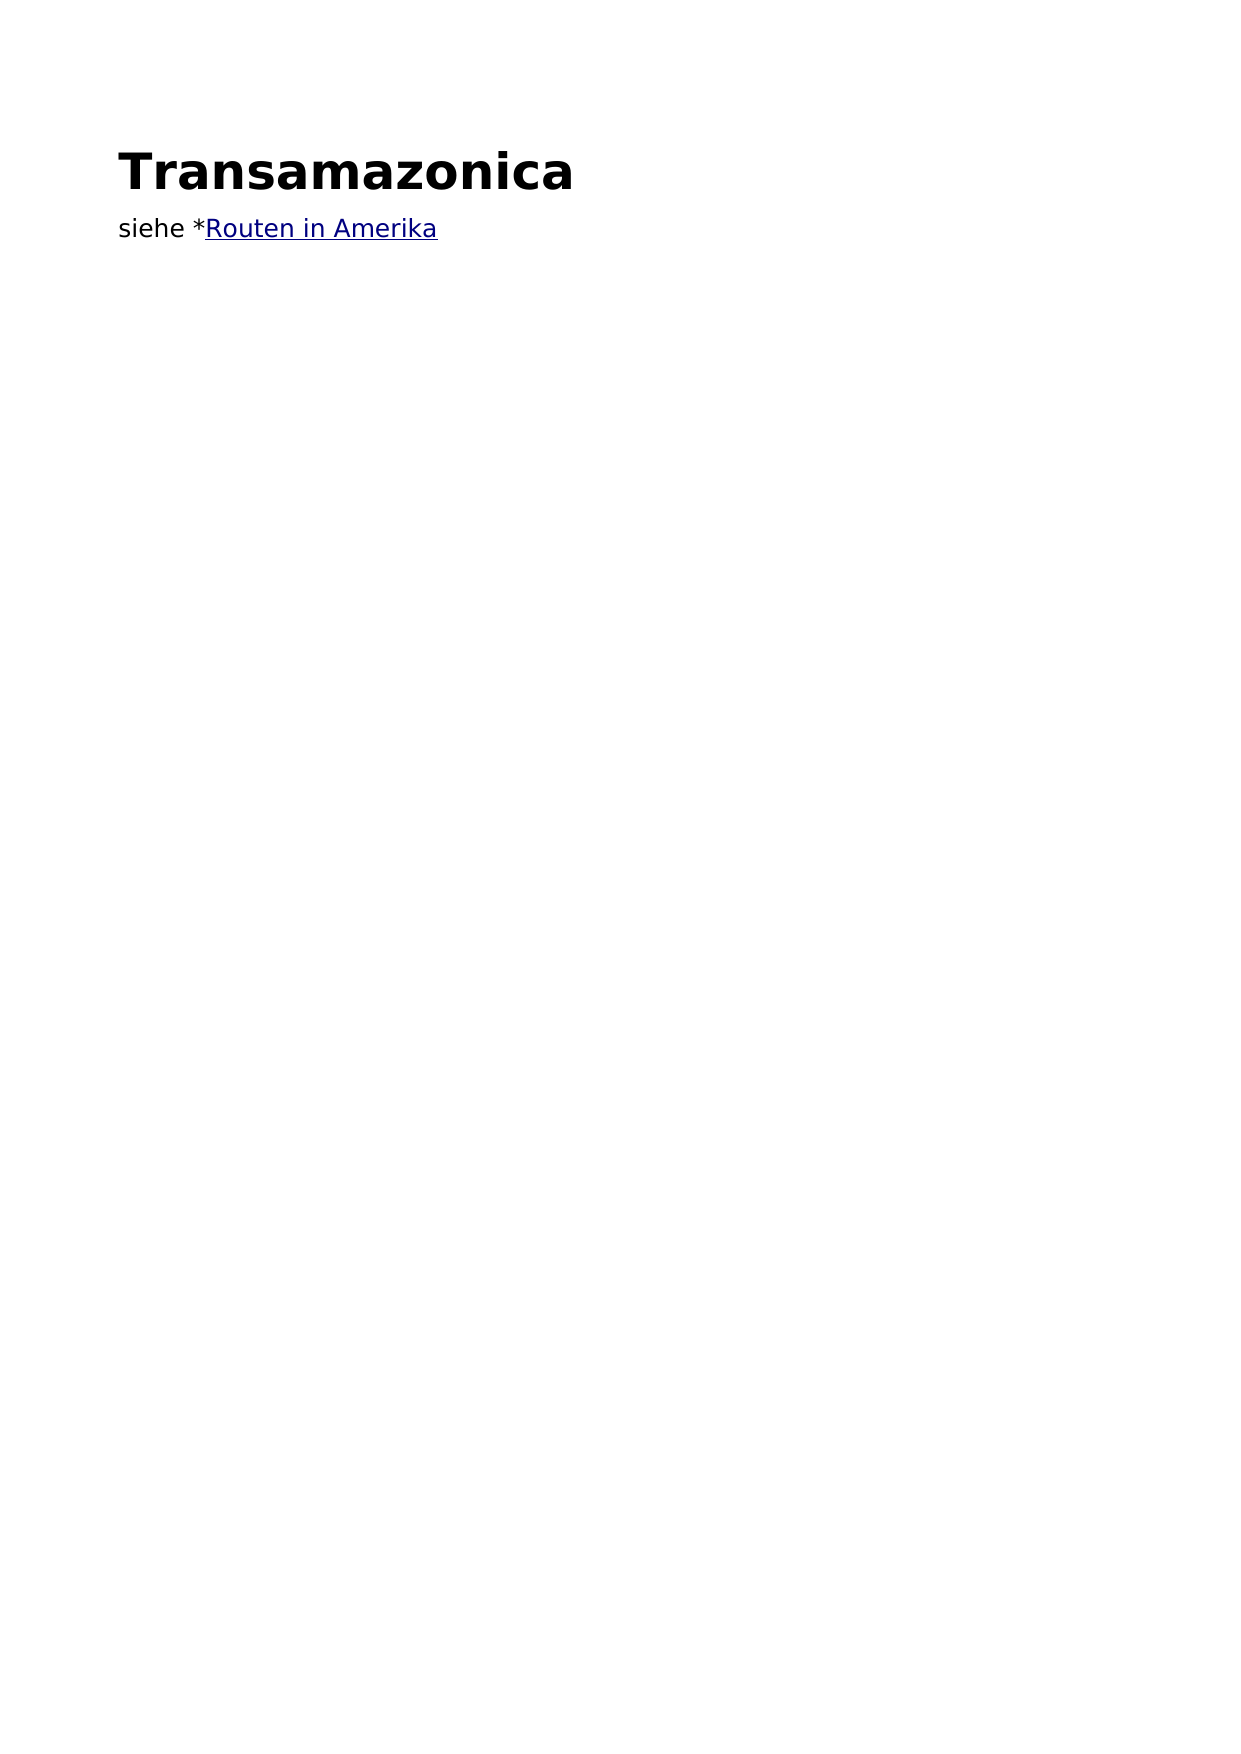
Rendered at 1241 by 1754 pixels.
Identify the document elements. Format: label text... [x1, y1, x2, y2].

subtitle Transamazonica [118, 143, 1122, 201]
text siehe *Routen in Amerika [118, 214, 1122, 243]
